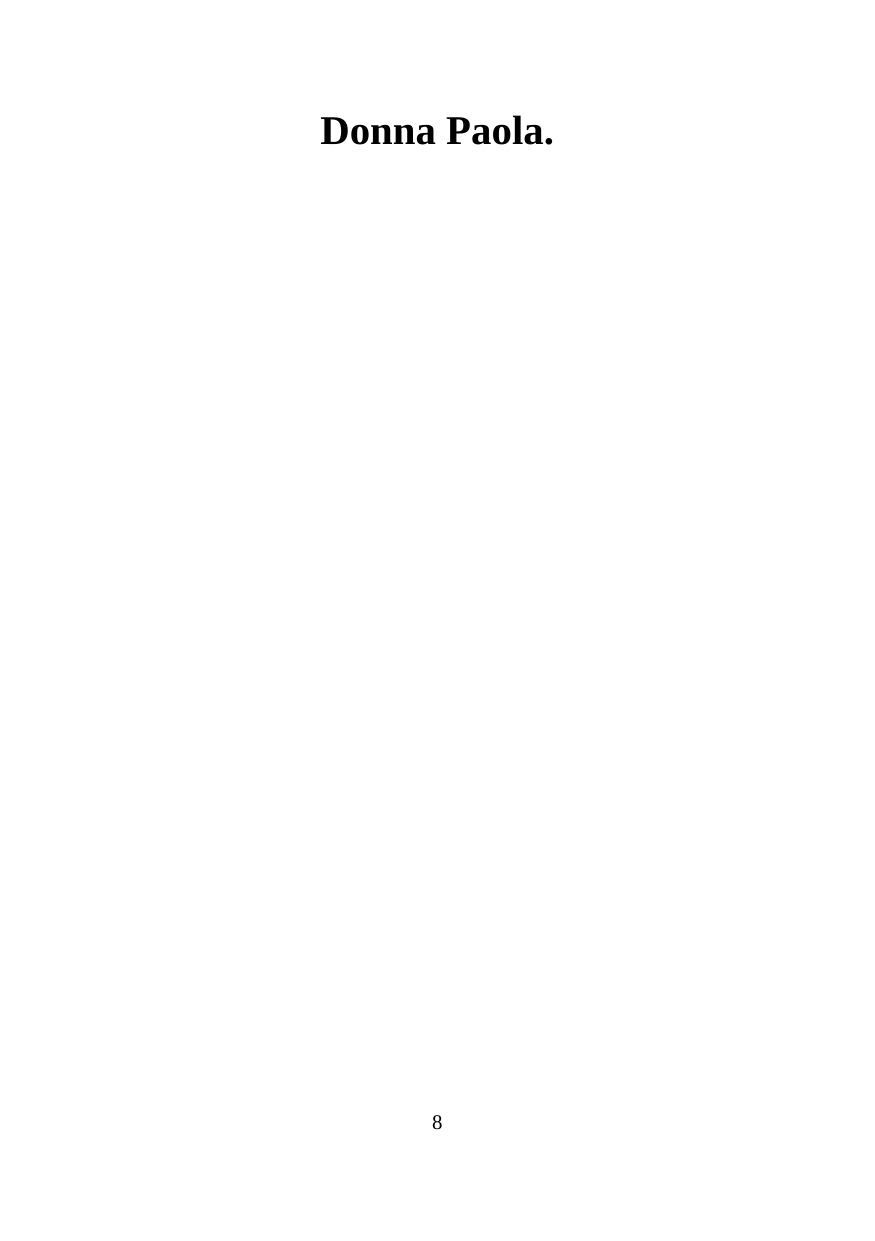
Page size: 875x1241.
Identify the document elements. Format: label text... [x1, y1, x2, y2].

subtitle Donna Paola. [106, 106, 768, 153]
